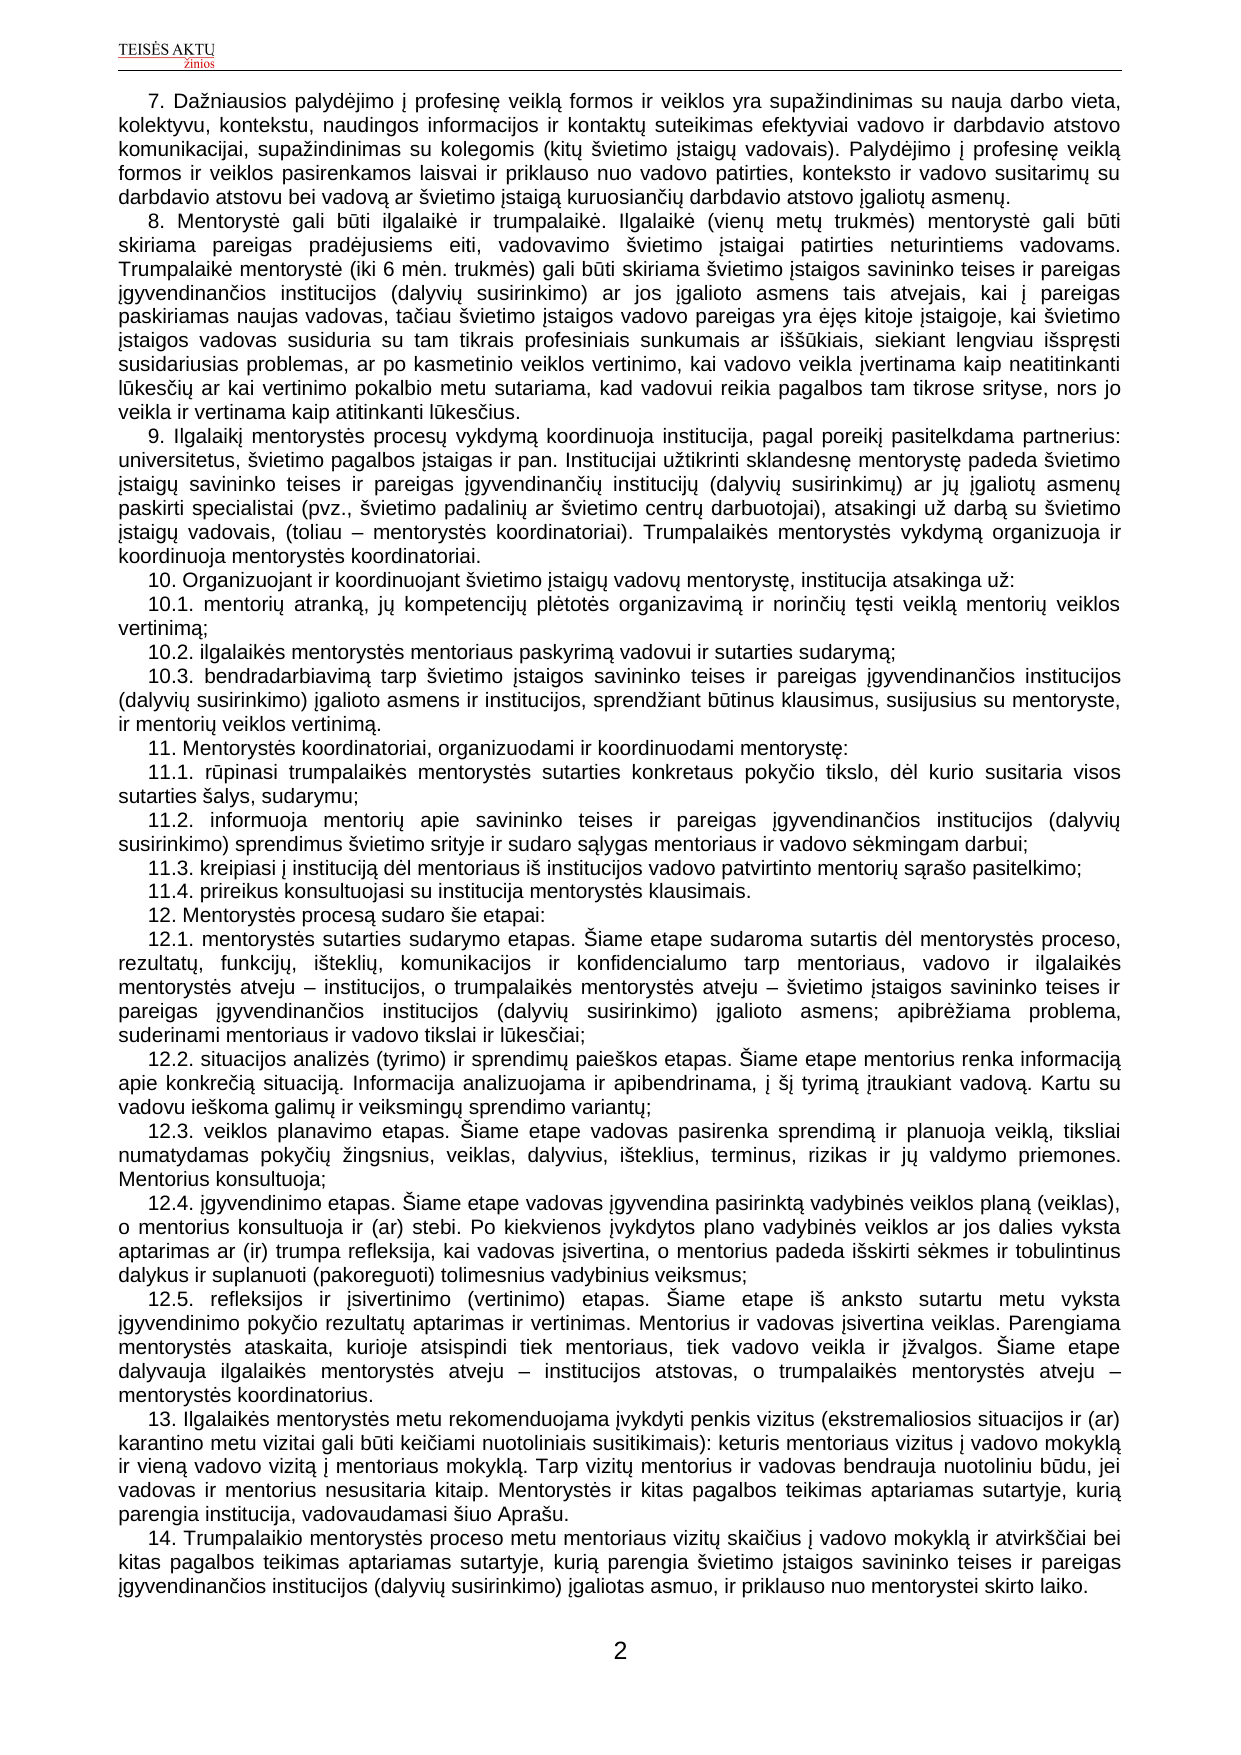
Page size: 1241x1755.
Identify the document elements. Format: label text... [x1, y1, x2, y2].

text 13. Ilgalaikės mentorystės metu rekomenduojama įvykdyti penkis vizitus (ekstremaliosios situacijos ir (ar) karantino metu vizitai gali būti keičiami nuotoliniais susitikimais): keturis mentoriaus vizitus į vadovo mokyklą ir vieną vadovo vizitą į mentoriaus mokyklą. Tarp vizitų mentorius ir vadovas bendrauja nuotoliniu būdu, jei vadovas ir mentorius nesusitaria kitaip. Mentorystės ir kitas pagalbos teikimas aptariamas sutartyje, kurią parengia institucija, vadovaudamasi šiuo Aprašu. [118, 1406, 1122, 1526]
text 10.1. mentorių atranką, jų kompetencijų plėtotės organizavimą ir norinčių tęsti veiklą mentorių veiklos vertinimą; [118, 592, 1122, 640]
text 12.5. refleksijos ir įsivertinimo (vertinimo) etapas. Šiame etape iš anksto sutartu metu vyksta įgyvendinimo pokyčio rezultatų aptarimas ir vertinimas. Mentorius ir vadovas įsivertina veiklas. Parengiama mentorystės ataskaita, kurioje atsispindi tiek mentoriaus, tiek vadovo veikla ir įžvalgos. Šiame etape dalyvauja ilgalaikės mentorystės atveju – institucijos atstovas, o trumpalaikės mentorystės atveju – mentorystės koordinatorius. [118, 1287, 1122, 1406]
text 9. Ilgalaikį mentorystės procesų vykdymą koordinuoja institucija, pagal poreikį pasitelkdama partnerius: universitetus, švietimo pagalbos įstaigas ir pan. Institucijai užtikrinti sklandesnę mentorystę padeda švietimo įstaigų savininko teises ir pareigas įgyvendinančių institucijų (dalyvių susirinkimų) ar jų įgaliotų asmenų paskirti specialistai (pvz., švietimo padalinių ar švietimo centrų darbuotojai), atsakingi už darbą su švietimo įstaigų vadovais, (toliau – mentorystės koordinatoriai). Trumpalaikės mentorystės vykdymą organizuoja ir koordinuoja mentorystės koordinatoriai. [118, 424, 1122, 568]
text 12.2. situacijos analizės (tyrimo) ir sprendimų paieškos etapas. Šiame etape mentorius renka informaciją apie konkrečią situaciją. Informacija analizuojama ir apibendrinama, į šį tyrimą įtraukiant vadovą. Kartu su vadovu ieškoma galimų ir veiksmingų sprendimo variantų; [118, 1047, 1122, 1119]
text 10.2. ilgalaikės mentorystės mentoriaus paskyrimą vadovui ir sutarties sudarymą; [118, 640, 1122, 664]
text 11.2. informuoja mentorių apie savininko teises ir pareigas įgyvendinančios institucijos (dalyvių susirinkimo) sprendimus švietimo srityje ir sudaro sąlygas mentoriaus ir vadovo sėkmingam darbui; [118, 807, 1122, 855]
text 11.3. kreipiasi į instituciją dėl mentoriaus iš institucijos vadovo patvirtinto mentorių sąrašo pasitelkimo; [118, 855, 1122, 879]
text 10. Organizuojant ir koordinuojant švietimo įstaigų vadovų mentorystę, institucija atsakinga už: [118, 568, 1122, 592]
text 8. Mentorystė gali būti ilgalaikė ir trumpalaikė. Ilgalaikė (vienų metų trukmės) mentorystė gali būti skiriama pareigas pradėjusiems eiti, vadovavimo švietimo įstaigai patirties neturintiems vadovams. Trumpalaikė mentorystė (iki 6 mėn. trukmės) gali būti skiriama švietimo įstaigos savininko teises ir pareigas įgyvendinančios institucijos (dalyvių susirinkimo) ar jos įgalioto asmens tais atvejais, kai į pareigas paskiriamas naujas vadovas, tačiau švietimo įstaigos vadovo pareigas yra ėjęs kitoje įstaigoje, kai švietimo įstaigos vadovas susiduria su tam tikrais profesiniais sunkumais ar iššūkiais, siekiant lengviau išspręsti susidariusias problemas, ar po kasmetinio veiklos vertinimo, kai vadovo veikla įvertinama kaip neatitinkanti lūkesčių ar kai vertinimo pokalbio metu sutariama, kad vadovui reikia pagalbos tam tikrose srityse, nors jo veikla ir vertinama kaip atitinkanti lūkesčius. [118, 208, 1122, 424]
text 11. Mentorystės koordinatoriai, organizuodami ir koordinuodami mentorystę: [118, 736, 1122, 759]
text 11.1. rūpinasi trumpalaikės mentorystės sutarties konkretaus pokyčio tikslo, dėl kurio susitaria visos sutarties šalys, sudarymu; [118, 759, 1122, 807]
text 7. Dažniausios palydėjimo į profesinę veiklą formos ir veiklos yra supažindinimas su nauja darbo vieta, kolektyvu, kontekstu, naudingos informacijos ir kontaktų suteikimas efektyviai vadovo ir darbdavio atstovo komunikacijai, supažindinimas su kolegomis (kitų švietimo įstaigų vadovais). Palydėjimo į profesinę veiklą formos ir veiklos pasirenkamos laisvai ir priklauso nuo vadovo patirties, konteksto ir vadovo susitarimų su darbdavio atstovu bei vadovą ar švietimo įstaigą kuruosiančių darbdavio atstovo įgaliotų asmenų. [118, 89, 1122, 208]
text 12.1. mentorystės sutarties sudarymo etapas. Šiame etape sudaroma sutartis dėl mentorystės proceso, rezultatų, funkcijų, išteklių, komunikacijos ir konfidencialumo tarp mentoriaus, vadovo ir ilgalaikės mentorystės atveju – institucijos, o trumpalaikės mentorystės atveju – švietimo įstaigos savininko teises ir pareigas įgyvendinančios institucijos (dalyvių susirinkimo) įgalioto asmens; apibrėžiama problema, suderinami mentoriaus ir vadovo tikslai ir lūkesčiai; [118, 927, 1122, 1047]
text 12.3. veiklos planavimo etapas. Šiame etape vadovas pasirenka sprendimą ir planuoja veiklą, tiksliai numatydamas pokyčių žingsnius, veiklas, dalyvius, išteklius, terminus, rizikas ir jų valdymo priemones. Mentorius konsultuoja; [118, 1119, 1122, 1191]
text 11.4. prireikus konsultuojasi su institucija mentorystės klausimais. [118, 879, 1122, 903]
text 10.3. bendradarbiavimą tarp švietimo įstaigos savininko teises ir pareigas įgyvendinančios institucijos (dalyvių susirinkimo) įgalioto asmens ir institucijos, sprendžiant būtinus klausimus, susijusius su mentoryste, ir mentorių veiklos vertinimą. [118, 664, 1122, 736]
text 12. Mentorystės procesą sudaro šie etapai: [118, 903, 1122, 927]
text 14. Trumpalaikio mentorystės proceso metu mentoriaus vizitų skaičius į vadovo mokyklą ir atvirkščiai bei kitas pagalbos teikimas aptariamas sutartyje, kurią parengia švietimo įstaigos savininko teises ir pareigas įgyvendinančios institucijos (dalyvių susirinkimo) įgaliotas asmuo, ir priklauso nuo mentorystei skirto laiko. [118, 1526, 1122, 1598]
text 12.4. įgyvendinimo etapas. Šiame etape vadovas įgyvendina pasirinktą vadybinės veiklos planą (veiklas), o mentorius konsultuoja ir (ar) stebi. Po kiekvienos įvykdytos plano vadybinės veiklos ar jos dalies vyksta aptarimas ar (ir) trumpa refleksija, kai vadovas įsivertina, o mentorius padeda išskirti sėkmes ir tobulintinus dalykus ir suplanuoti (pakoreguoti) tolimesnius vadybinius veiksmus; [118, 1191, 1122, 1287]
